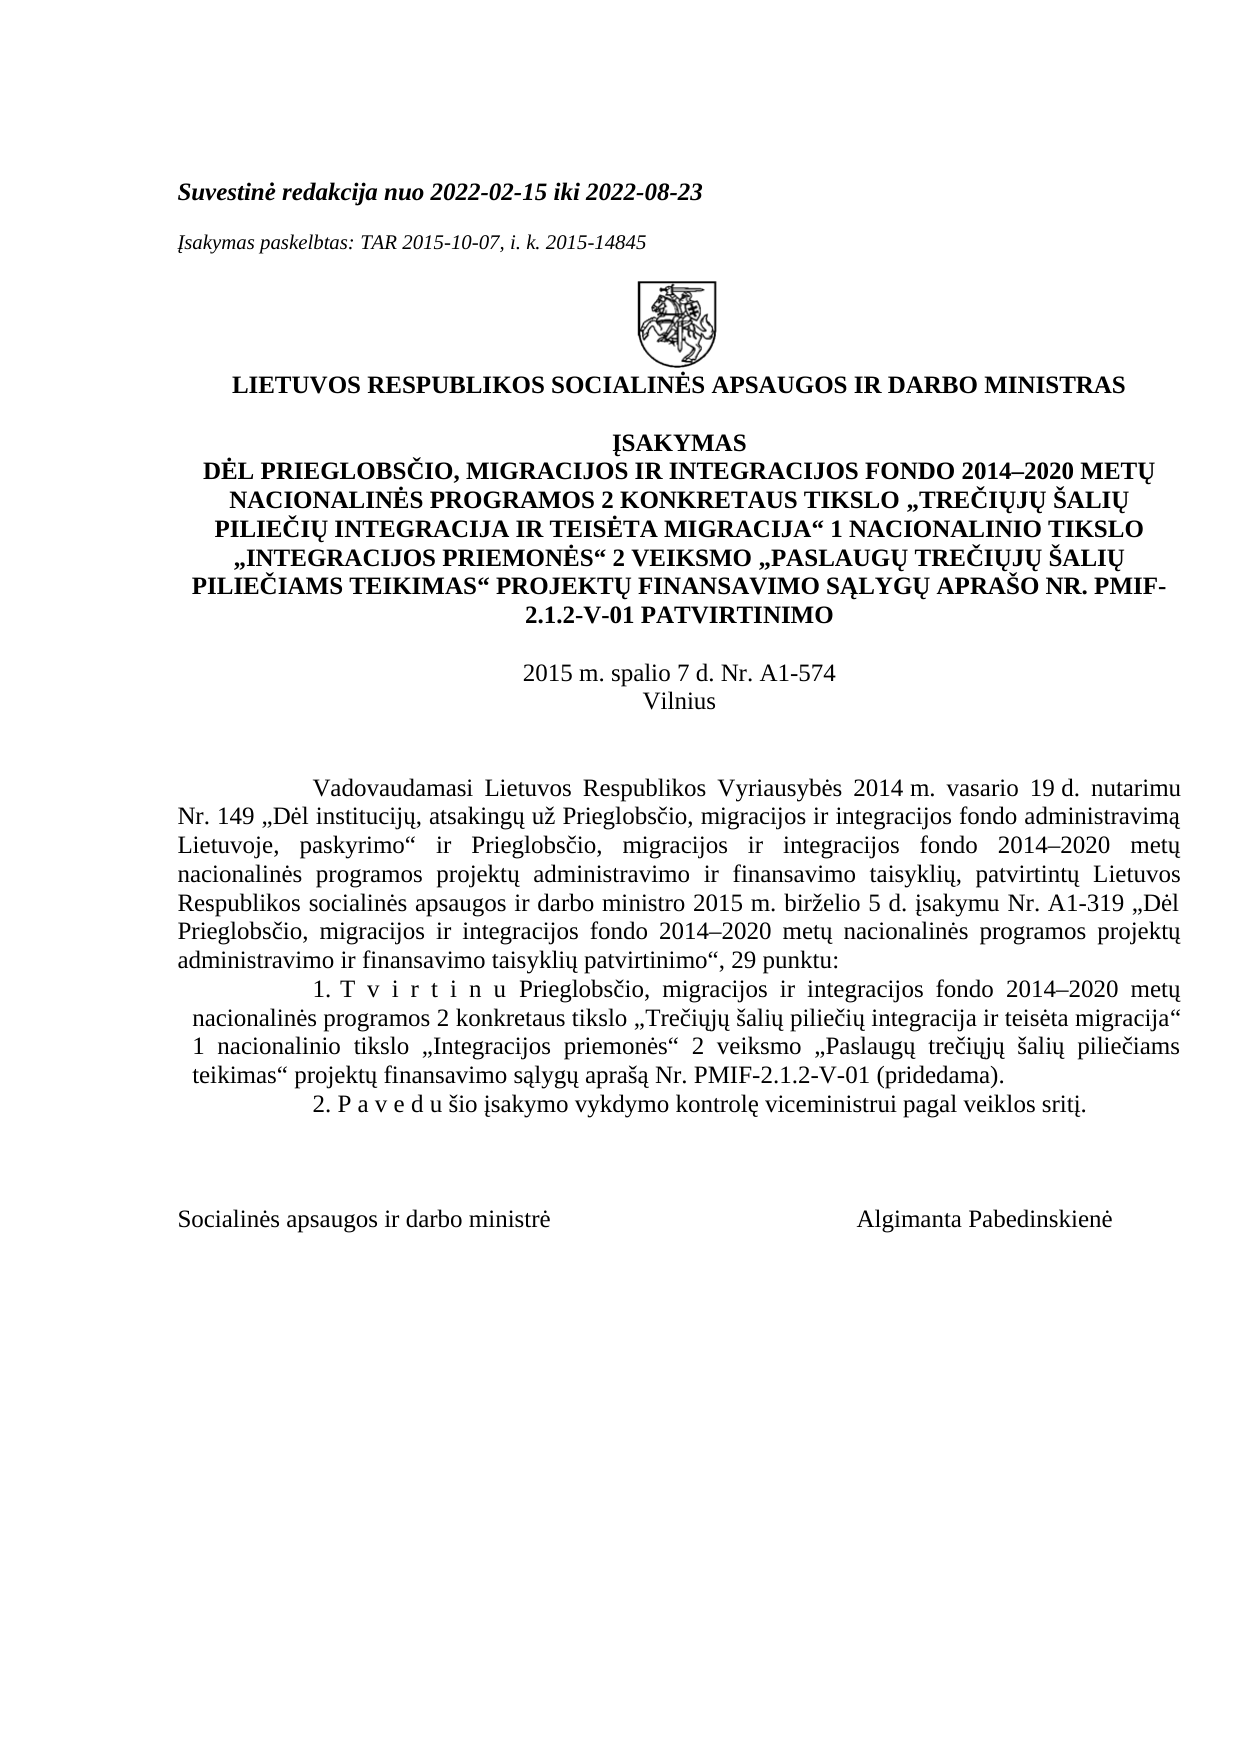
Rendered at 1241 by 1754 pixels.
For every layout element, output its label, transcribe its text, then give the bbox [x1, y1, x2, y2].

text Įsakymas paskelbtas: TAR 2015-10-07, i. k. 2015-14845 [177, 230, 1181, 254]
text Vadovaudamasi Lietuvos Respublikos Vyriausybės 2014 m. vasario 19 d. nutarimu Nr. 149 „Dėl institucijų, atsakingų už Prieglobsčio, migracijos ir integracijos fondo administravimą Lietuvoje, paskyrimo“ ir Prieglobsčio, migracijos ir integracijos fondo 2014–2020 metų nacionalinės programos projektų administravimo ir finansavimo taisyklių, patvirtintų Lietuvos Respublikos socialinės apsaugos ir darbo ministro 2015 m. birželio 5 d. įsakymu Nr. A1-319 „Dėl Prieglobsčio, migracijos ir integracijos fondo 2014–2020 metų nacionalinės programos projektų administravimo ir finansavimo taisyklių patvirtinimo“, 29 punktu: [177, 773, 1181, 974]
text Suvestinė redakcija nuo 2022-02-15 iki 2022-08-23 [177, 177, 1181, 206]
text Vilnius [177, 686, 1181, 715]
text 2. P a v e d u šio įsakymo vykdymo kontrolę viceministrui pagal veiklos sritį. [177, 1089, 1181, 1118]
text DĖL PRIEGLOBSČIO, MIGRACIJOS IR INTEGRACIJOS FONDO 2014–2020 METŲ NACIONALINĖS PROGRAMOS 2 KONKRETAUS TIKSLO „TREČIŲJŲ ŠALIŲ PILIEČIŲ INTEGRACIJA IR TEISĖTA MIGRACIJA“ 1 NACIONALINIO TIKSLO „INTEGRACIJOS PRIEMONĖS“ 2 VEIKSMO „PASLAUGŲ TREČIŲJŲ ŠALIŲ PILIEČIAMS TEIKIMAS“ PROJEKTŲ FINANSAVIMO SĄLYGŲ APRAŠO NR. PMIF-2.1.2-V-01 PATVIRTINIMO [177, 456, 1181, 629]
text ĮSAKYMAS [177, 428, 1181, 456]
text 2015 m. spalio 7 d. Nr. A1-574 [177, 658, 1181, 686]
text LIETUVOS RESPUBLIKOS SOCIALINĖS APSAUGOS IR DARBO MINISTRAS [177, 370, 1181, 399]
text 1. T v i r t i n u Prieglobsčio, migracijos ir integracijos fondo 2014–2020 metų nacionalinės programos 2 konkretaus tikslo „Trečiųjų šalių piliečių integracija ir teisėta migracija“ 1 nacionalinio tikslo „Integracijos priemonės“ 2 veiksmo „Paslaugų trečiųjų šalių piliečiams teikimas“ projektų finansavimo sąlygų aprašą Nr. PMIF-2.1.2-V-01 (pridedama). [192, 974, 1181, 1089]
text Socialinės apsaugos ir darbo ministrė Algimanta Pabedinskienė [177, 1204, 1181, 1233]
